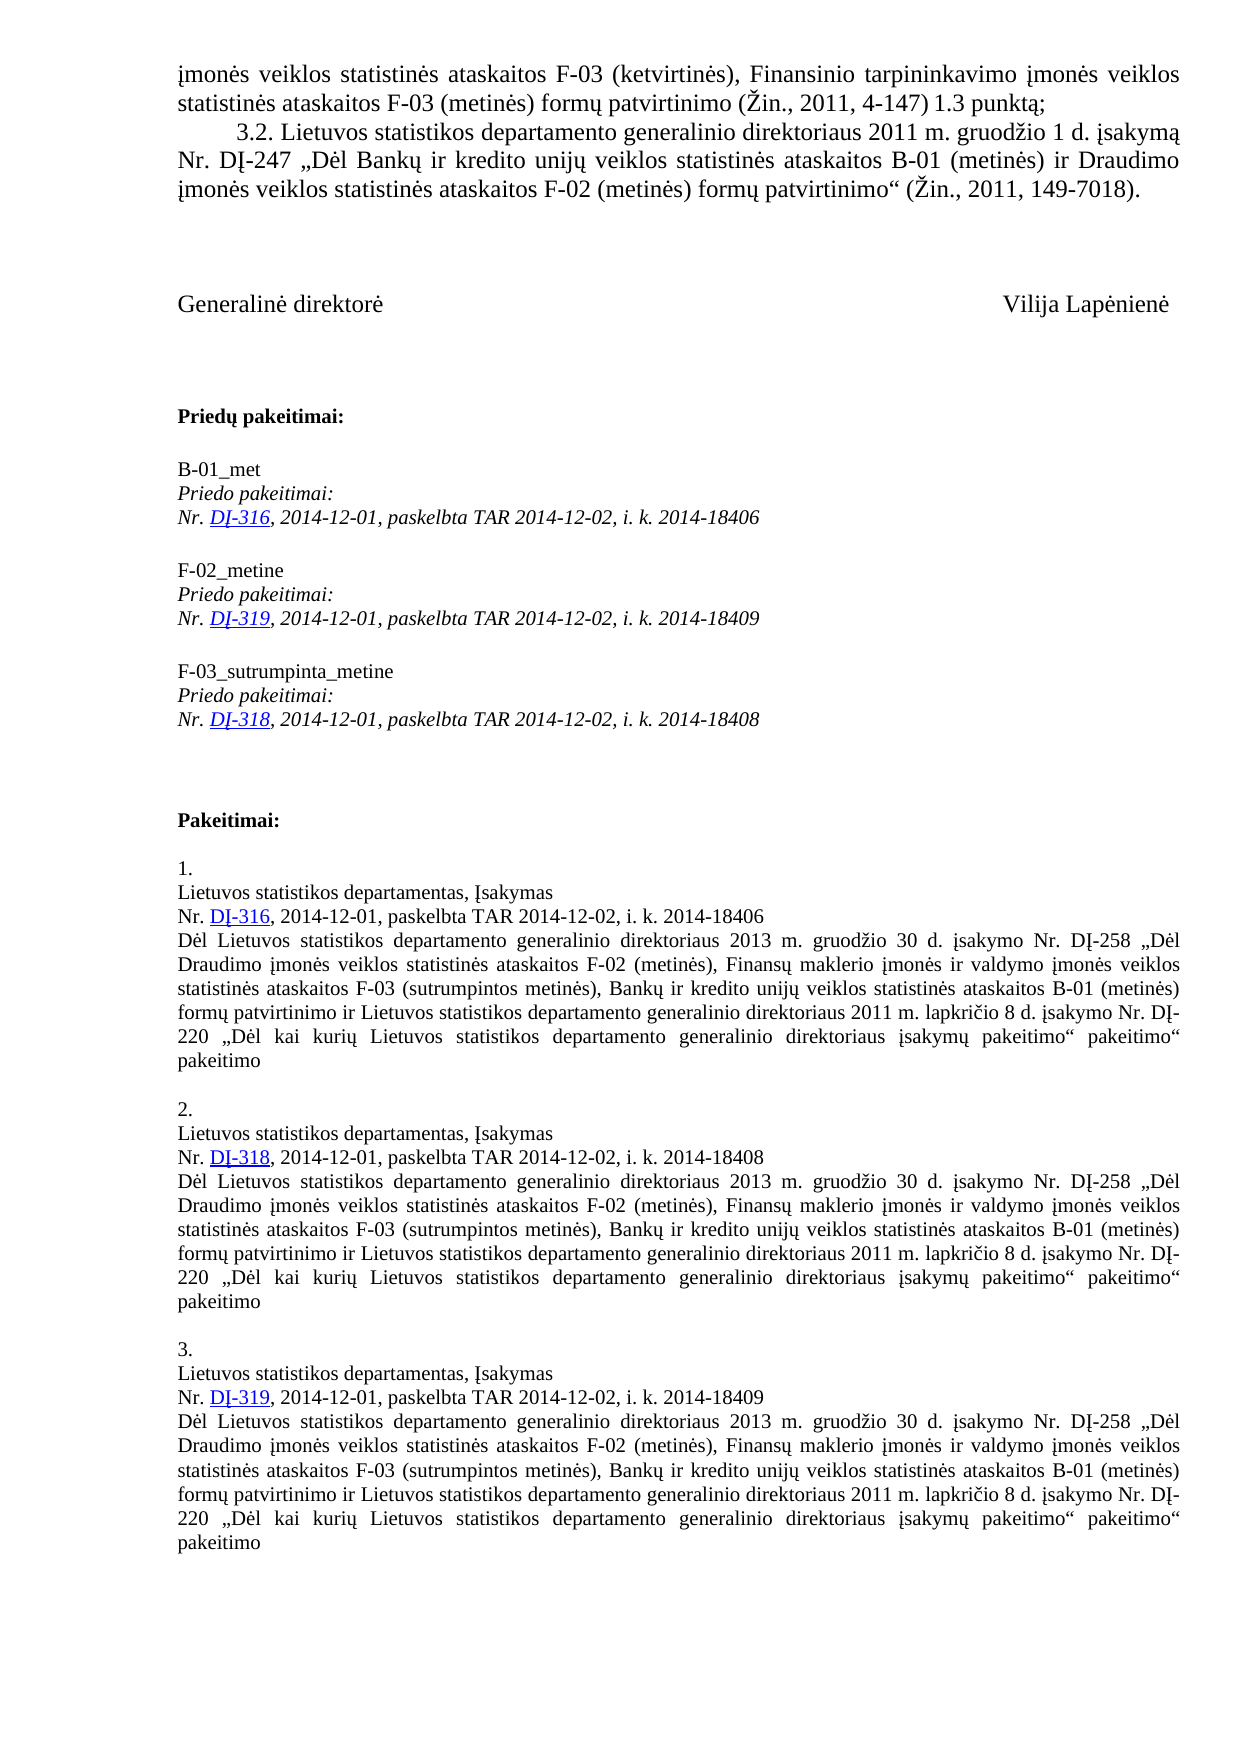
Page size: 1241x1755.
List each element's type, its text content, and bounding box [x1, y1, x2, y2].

text Lietuvos statistikos departamentas, Įsakymas [177, 1121, 1181, 1145]
text Lietuvos statistikos departamentas, Įsakymas [177, 880, 1181, 904]
text 2. [177, 1097, 1181, 1121]
text Priedo pakeitimai: [177, 582, 1181, 606]
text Nr. DĮ-318, 2014-12-01, paskelbta TAR 2014-12-02, i. k. 2014-18408 [177, 707, 1181, 731]
text Nr. DĮ-316, 2014-12-01, paskelbta TAR 2014-12-02, i. k. 2014-18406 [177, 904, 1181, 928]
text Pakeitimai: [177, 808, 1181, 832]
text Generalinė direktorė Vilija Lapėnienė [177, 289, 1181, 318]
text 3. [177, 1337, 1181, 1361]
text Nr. DĮ-319, 2014-12-01, paskelbta TAR 2014-12-02, i. k. 2014-18409 [177, 1385, 1181, 1409]
text Dėl Lietuvos statistikos departamento generalinio direktoriaus 2013 m. gruodžio 30 d. įsakymo Nr. DĮ-258 „Dėl Draudimo įmonės veiklos statistinės ataskaitos F-02 (metinės), Finansų maklerio įmonės ir valdymo įmonės veiklos statistinės ataskaitos F-03 (sutrumpintos metinės), Bankų ir kredito unijų veiklos statistinės ataskaitos B-01 (metinės) formų patvirtinimo ir Lietuvos statistikos departamento generalinio direktoriaus 2011 m. lapkričio 8 d. įsakymo Nr. DĮ-220 „Dėl kai kurių Lietuvos statistikos departamento generalinio direktoriaus įsakymų pakeitimo“ pakeitimo“ pakeitimo [177, 1409, 1181, 1554]
text 1. [177, 856, 1181, 880]
text Nr. DĮ-319, 2014-12-01, paskelbta TAR 2014-12-02, i. k. 2014-18409 [177, 606, 1181, 630]
text B-01_met [177, 457, 1181, 481]
text Nr. DĮ-316, 2014-12-01, paskelbta TAR 2014-12-02, i. k. 2014-18406 [177, 505, 1181, 529]
text Priedų pakeitimai: [177, 404, 1181, 428]
text Priedo pakeitimai: [177, 683, 1181, 707]
text Lietuvos statistikos departamentas, Įsakymas [177, 1361, 1181, 1385]
text Dėl Lietuvos statistikos departamento generalinio direktoriaus 2013 m. gruodžio 30 d. įsakymo Nr. DĮ-258 „Dėl Draudimo įmonės veiklos statistinės ataskaitos F-02 (metinės), Finansų maklerio įmonės ir valdymo įmonės veiklos statistinės ataskaitos F-03 (sutrumpintos metinės), Bankų ir kredito unijų veiklos statistinės ataskaitos B-01 (metinės) formų patvirtinimo ir Lietuvos statistikos departamento generalinio direktoriaus 2011 m. lapkričio 8 d. įsakymo Nr. DĮ-220 „Dėl kai kurių Lietuvos statistikos departamento generalinio direktoriaus įsakymų pakeitimo“ pakeitimo“ pakeitimo [177, 1169, 1181, 1313]
text Nr. DĮ-318, 2014-12-01, paskelbta TAR 2014-12-02, i. k. 2014-18408 [177, 1145, 1181, 1169]
text 3.2. Lietuvos statistikos departamento generalinio direktoriaus 2011 m. gruodžio 1 d. įsakymą Nr. DĮ-247 „Dėl Bankų ir kredito unijų veiklos statistinės ataskaitos B-01 (metinės) ir Draudimo įmonės veiklos statistinės ataskaitos F-02 (metinės) formų patvirtinimo“ (Žin., 2011, 149-7018). [177, 117, 1181, 203]
text F-03_sutrumpinta_metine [177, 659, 1181, 683]
text Dėl Lietuvos statistikos departamento generalinio direktoriaus 2013 m. gruodžio 30 d. įsakymo Nr. DĮ-258 „Dėl Draudimo įmonės veiklos statistinės ataskaitos F-02 (metinės), Finansų maklerio įmonės ir valdymo įmonės veiklos statistinės ataskaitos F-03 (sutrumpintos metinės), Bankų ir kredito unijų veiklos statistinės ataskaitos B-01 (metinės) formų patvirtinimo ir Lietuvos statistikos departamento generalinio direktoriaus 2011 m. lapkričio 8 d. įsakymo Nr. DĮ-220 „Dėl kai kurių Lietuvos statistikos departamento generalinio direktoriaus įsakymų pakeitimo“ pakeitimo“ pakeitimo [177, 928, 1181, 1072]
text F-02_metine [177, 558, 1181, 582]
text Priedo pakeitimai: [177, 481, 1181, 505]
text įmonės veiklos statistinės ataskaitos F-03 (ketvirtinės), Finansinio tarpininkavimo įmonės veiklos statistinės ataskaitos F-03 (metinės) formų patvirtinimo (Žin., 2011, 4-147) 1.3 punktą; [177, 59, 1181, 117]
